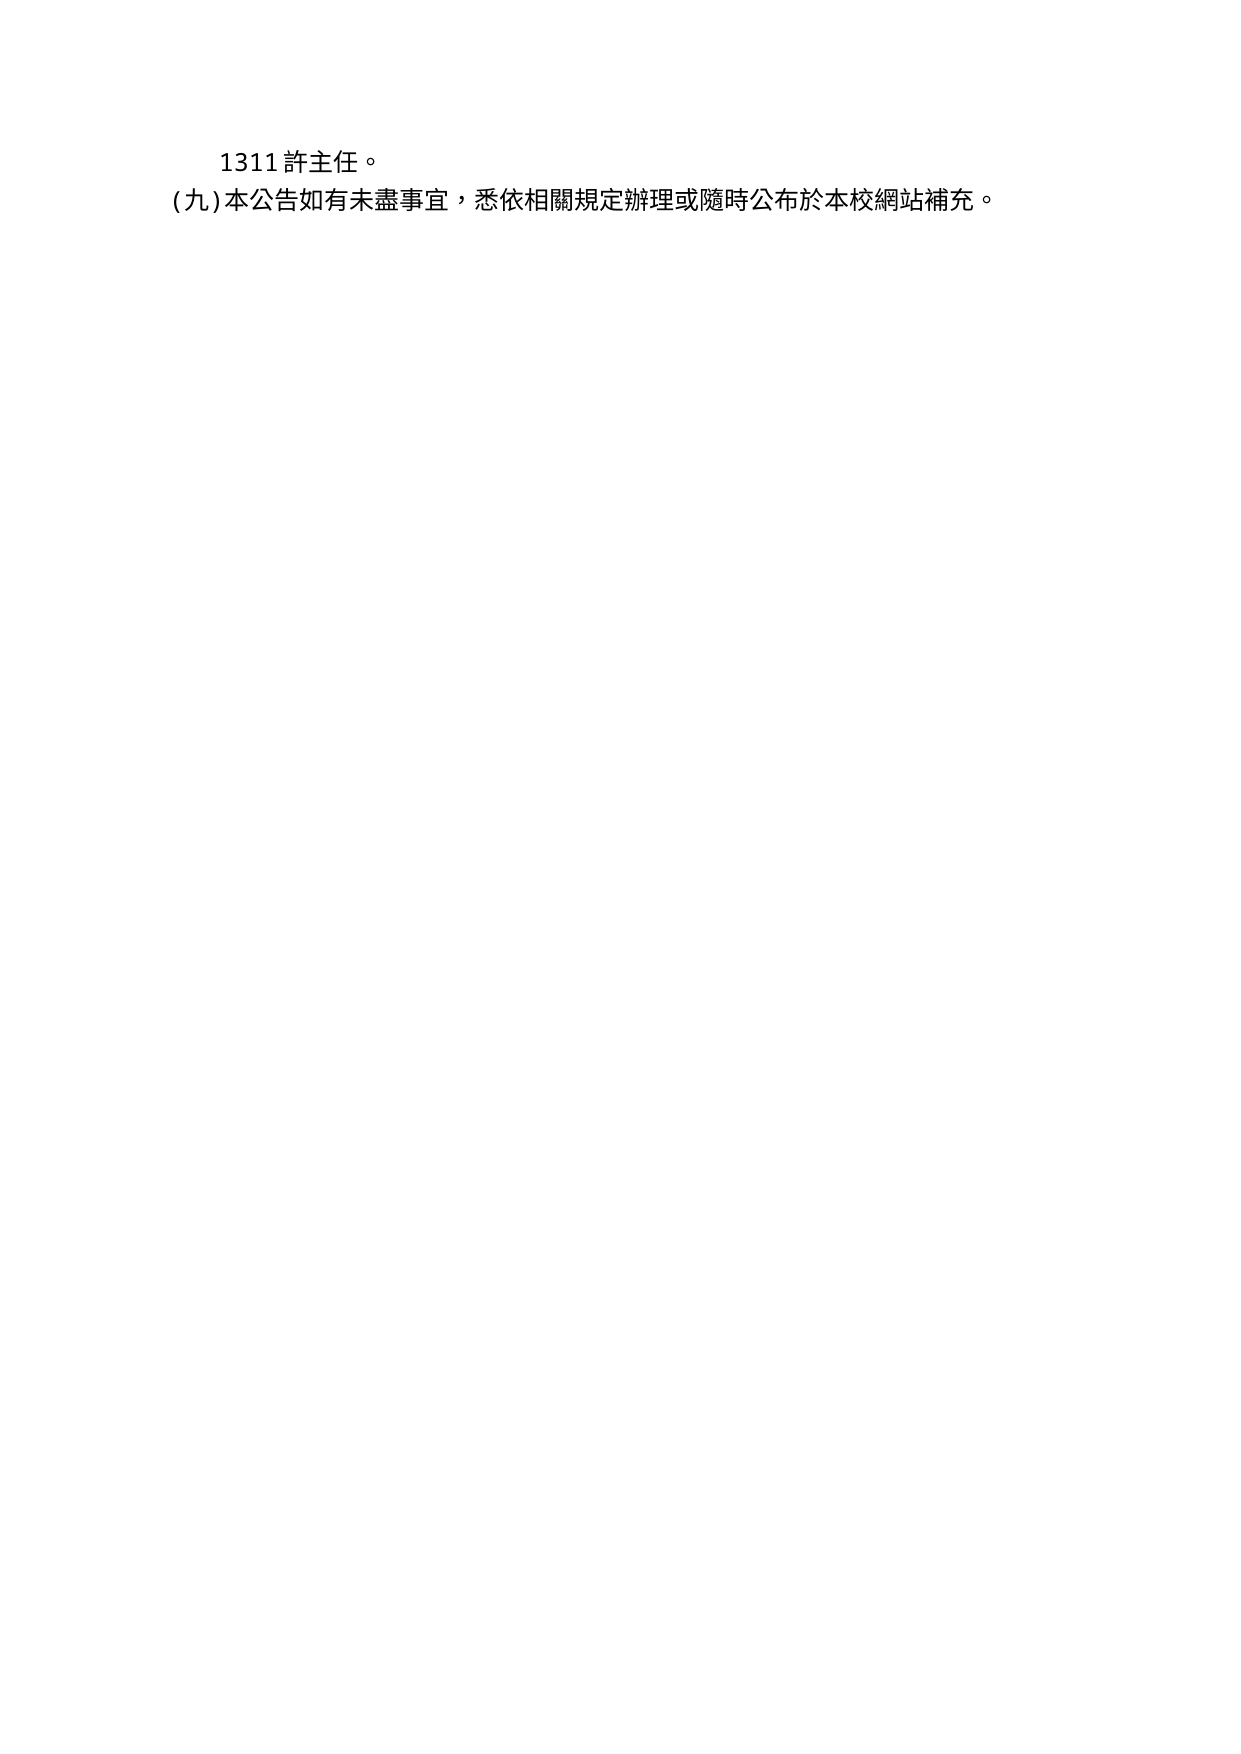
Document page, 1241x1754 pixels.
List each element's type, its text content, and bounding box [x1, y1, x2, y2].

text (九)本公告如有未盡事宜，悉依相關規定辦理或隨時公布於本校網站補充。 [169, 179, 1152, 217]
text 1311許主任。 [169, 142, 1152, 179]
